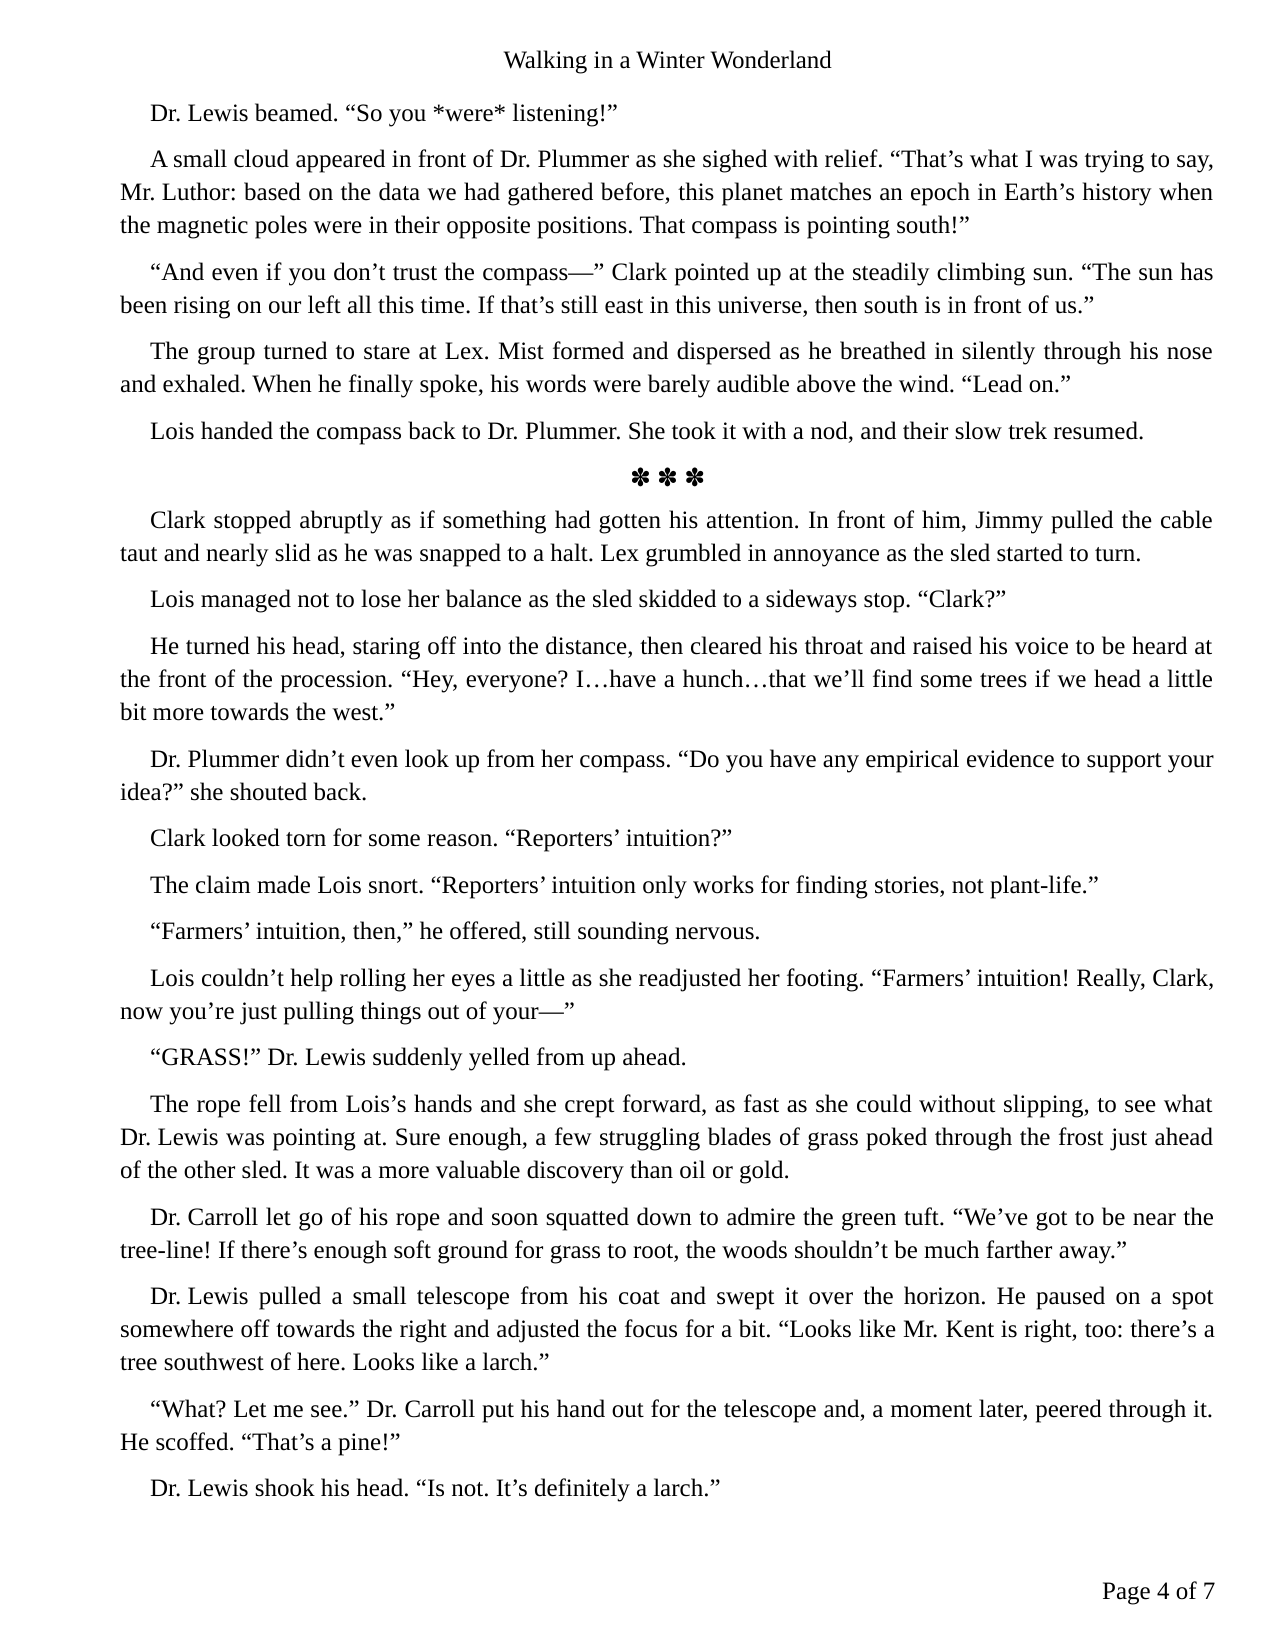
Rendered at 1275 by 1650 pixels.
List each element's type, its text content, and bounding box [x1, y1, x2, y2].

text He turned his head, staring off into the distance, then cleared his throat and raised his voice to be heard at the front of the procession. “Hey, everyone? I…have a hunch…that we’ll find some trees if we head a little bit more towards the west.” [120, 631, 1215, 726]
text The claim made Lois snort. “Reporters’ intuition only works for finding stories, not plant-life.” [120, 870, 1215, 898]
text A small cloud appeared in front of Dr. Plummer as she sighed with relief. “That’s what I was trying to say, Mr. Luthor: based on the data we had gathered before, this planet matches an epoch in Earth’s history when the magnetic poles were in their opposite positions. That compass is pointing south!” [120, 144, 1215, 239]
text Dr. Plummer didn’t even look up from her compass. “Do you have any empirical evidence to support your idea?” she shouted back. [120, 744, 1215, 805]
text ✽ ✽ ✽ [120, 463, 1215, 491]
text The group turned to stare at Lex. Mist formed and dispersed as he breathed in silently through his nose and exhaled. When he finally spoke, his words were barely audible above the wind. “Lead on.” [120, 336, 1215, 398]
text The rope fell from Lois’s hands and she crept forward, as fast as she could without slipping, to see what Dr. Lewis was pointing at. Sure enough, a few struggling blades of grass poked through the frost just ahead of the other sled. It was a more valuable discovery than oil or gold. [120, 1089, 1215, 1184]
text Dr. Lewis shook his head. “Is not. It’s definitely a larch.” [120, 1473, 1215, 1502]
text Lois managed not to lose her balance as the sled skidded to a sideways stop. “Clark?” [120, 584, 1215, 613]
text “And even if you don’t trust the compass—” Clark pointed up at the steadily climbing sun. “The sun has been rising on our left all this time. If that’s still east in this universe, then south is in front of us.” [120, 257, 1215, 319]
text Clark stopped abruptly as if something had gotten his attention. In front of him, Jimmy pulled the cable taut and nearly slid as he was snapped to a halt. Lex grumbled in annoyance as the sled started to turn. [120, 505, 1215, 567]
text “What? Let me see.” Dr. Carroll put his hand out for the telescope and, a moment later, peered through it. He scoffed. “That’s a pine!” [120, 1394, 1215, 1456]
text Lois handed the compass back to Dr. Plummer. She took it with a nod, and their slow trek resumed. [120, 416, 1215, 445]
text Dr. Carroll let go of his rope and soon squatted down to admire the green tuft. “We’ve got to be near the tree-line! If there’s enough soft ground for grass to root, the woods shouldn’t be much farther away.” [120, 1202, 1215, 1263]
text Dr. Lewis pulled a small telescope from his coat and swept it over the horizon. He paused on a spot somewhere off towards the right and adjusted the focus for a bit. “Looks like Mr. Kent is right, too: there’s a tree southwest of here. Looks like a larch.” [120, 1281, 1215, 1376]
text Clark looked torn for some reason. “Reporters’ intuition?” [120, 823, 1215, 852]
text Lois couldn’t help rolling her eyes a little as she readjusted her footing. “Farmers’ intuition! Really, Clark, now you’re just pulling things out of your—” [120, 963, 1215, 1025]
text “Farmers’ intuition, then,” he offered, still sounding nervous. [120, 916, 1215, 945]
text “GRASS!” Dr. Lewis suddenly yelled from up ahead. [120, 1042, 1215, 1071]
text Dr. Lewis beamed. “So you *were* listening!” [120, 98, 1215, 126]
